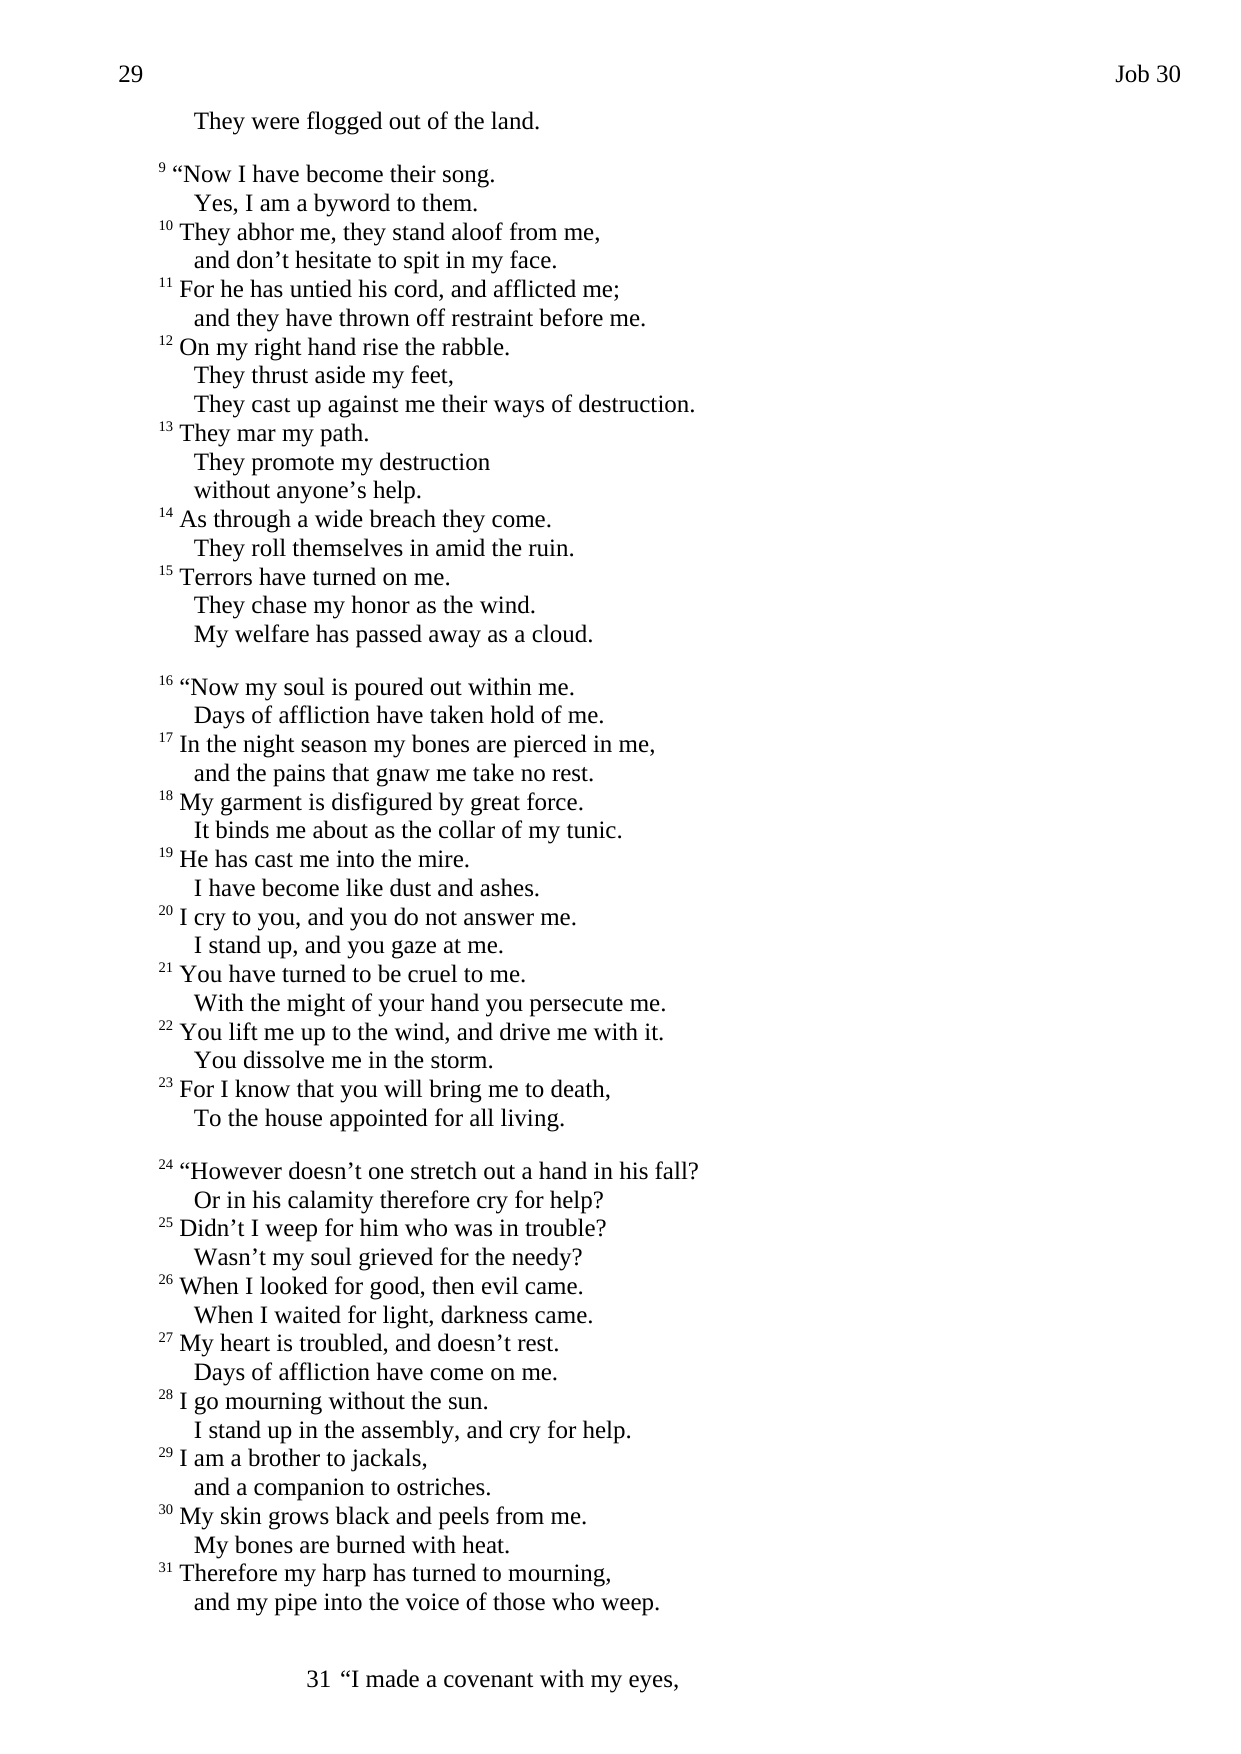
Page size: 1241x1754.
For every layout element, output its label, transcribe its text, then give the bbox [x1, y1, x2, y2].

text 22 You lift me up to the wind, and drive me with it. [158, 1017, 1181, 1046]
text They promote my destruction [194, 447, 1181, 475]
text They were flogged out of the land. [194, 106, 1181, 135]
text With the might of your hand you persecute me. [194, 988, 1181, 1017]
text I stand up in the assembly, and cry for help. [194, 1415, 1181, 1443]
text Days of affliction have taken hold of me. [194, 701, 1181, 729]
text 21 You have turned to be cruel to me. [158, 959, 1181, 988]
text and my pipe into the voice of those who weep. [194, 1587, 1181, 1616]
text They roll themselves in amid the ruin. [194, 533, 1181, 562]
text 19 He has cast me into the mire. [158, 844, 1181, 873]
text 16 “Now my soul is poured out within me. [158, 672, 1181, 701]
text My welfare has passed away as a cloud. [194, 619, 1181, 648]
text 28 I go mourning without the sun. [158, 1386, 1181, 1415]
text 15 Terrors have turned on me. [158, 562, 1181, 590]
text Or in his calamity therefore cry for help? [194, 1185, 1181, 1213]
text 25 Didn’t I weep for him who was in trouble? [158, 1213, 1181, 1242]
text 10 They abhor me, they stand aloof from me, [158, 217, 1181, 245]
text 12 On my right hand rise the rabble. [158, 332, 1181, 360]
text Days of affliction have come on me. [194, 1357, 1181, 1386]
text 20 I cry to you, and you do not answer me. [158, 902, 1181, 931]
text 26 When I looked for good, then evil came. [158, 1271, 1181, 1300]
text 13 They mar my path. [158, 418, 1181, 447]
text 9 “Now I have become their song. [158, 159, 1181, 188]
text 24 “However doesn’t one stretch out a hand in his fall? [158, 1156, 1181, 1185]
text 30 My skin grows black and peels from me. [158, 1501, 1181, 1530]
text It binds me about as the collar of my tunic. [194, 816, 1181, 844]
text 31 Therefore my harp has turned to mourning, [158, 1558, 1181, 1587]
text 18 My garment is disfigured by great force. [158, 787, 1181, 816]
text 29 I am a brother to jackals, [158, 1443, 1181, 1472]
text They chase my honor as the wind. [194, 590, 1181, 619]
text When I waited for light, darkness came. [194, 1300, 1181, 1328]
text and don’t hesitate to spit in my face. [194, 245, 1181, 274]
text and a companion to ostriches. [194, 1472, 1181, 1501]
text They cast up against me their ways of destruction. [194, 389, 1181, 418]
text 27 My heart is troubled, and doesn’t rest. [158, 1328, 1181, 1357]
text I stand up, and you gaze at me. [194, 931, 1181, 959]
text To the house appointed for all living. [194, 1103, 1181, 1132]
text 17 In the night season my bones are pierced in me, [158, 729, 1181, 758]
text They thrust aside my feet, [194, 360, 1181, 389]
text 23 For I know that you will bring me to death, [158, 1074, 1181, 1103]
text 31“I made a covenant with my eyes, [306, 1664, 1181, 1693]
text Yes, I am a byword to them. [194, 188, 1181, 217]
text My bones are burned with heat. [194, 1530, 1181, 1558]
text I have become like dust and ashes. [194, 873, 1181, 902]
text Wasn’t my soul grieved for the needy? [194, 1242, 1181, 1271]
text 11 For he has untied his cord, and afflicted me; [158, 274, 1181, 303]
text You dissolve me in the storm. [194, 1046, 1181, 1074]
text 14 As through a wide breach they come. [158, 504, 1181, 533]
text without anyone’s help. [194, 475, 1181, 504]
text and the pains that gnaw me take no rest. [194, 758, 1181, 787]
text and they have thrown off restraint before me. [194, 303, 1181, 332]
